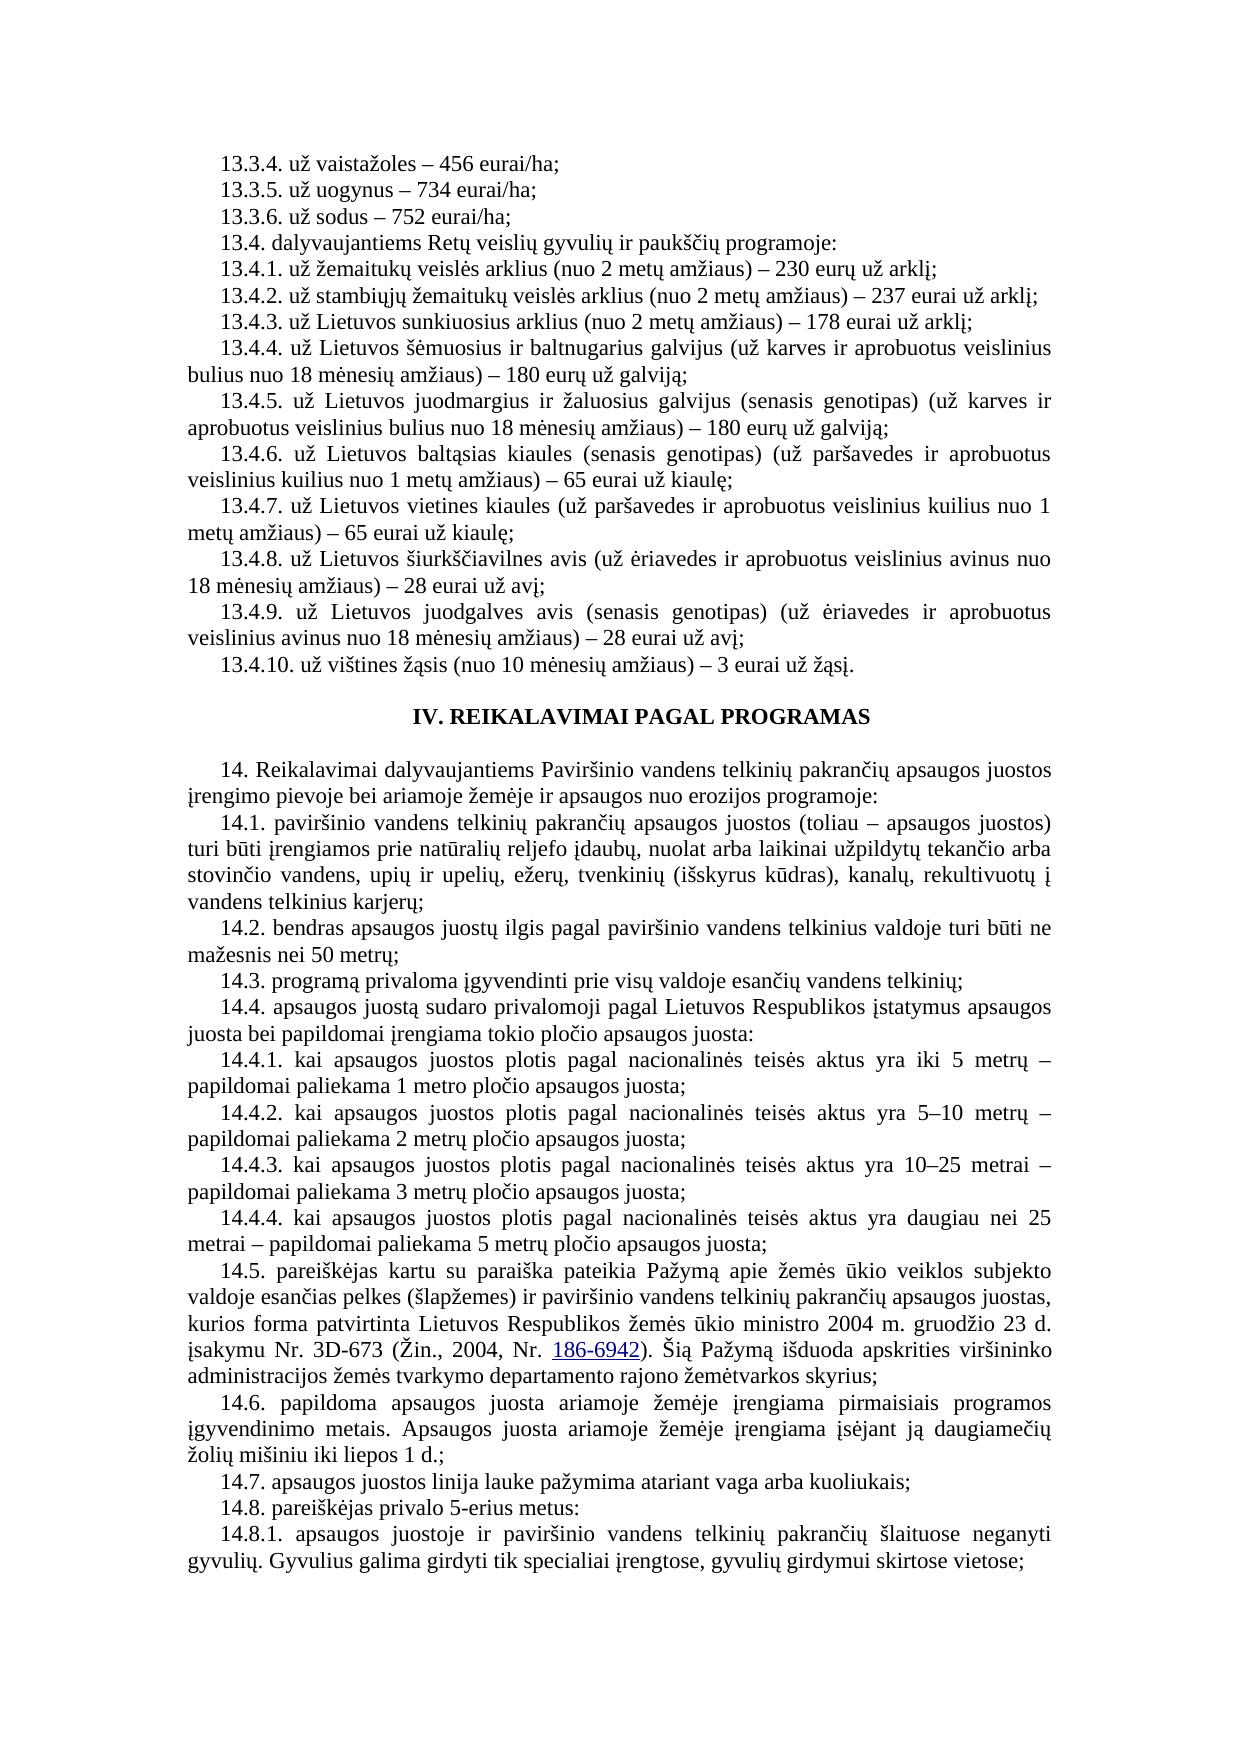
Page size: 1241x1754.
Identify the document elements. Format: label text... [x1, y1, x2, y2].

text 13.3.4. už vaistažoles – 456 eurai/ha; [187, 150, 1053, 176]
text 13.4.10. už vištines žąsis (nuo 10 mėnesių amžiaus) – 3 eurai už žąsį. [187, 651, 1053, 677]
text 14.4.3. kai apsaugos juostos plotis pagal nacionalinės teisės aktus yra 10–25 metrai – papildomai paliekama 3 metrų pločio apsaugos juosta; [187, 1151, 1053, 1204]
text 14.2. bendras apsaugos juostų ilgis pagal paviršinio vandens telkinius valdoje turi būti ne mažesnis nei 50 metrų; [187, 914, 1053, 967]
text 13.4.4. už Lietuvos šėmuosius ir baltnugarius galvijus (už karves ir aprobuotus veislinius bulius nuo 18 mėnesių amžiaus) – 180 eurų už galviją; [187, 334, 1053, 387]
text 14.7. apsaugos juostos linija lauke pažymima atariant vaga arba kuoliukais; [187, 1468, 1053, 1494]
text 13.4.7. už Lietuvos vietines kiaules (už paršavedes ir aprobuotus veislinius kuilius nuo 1 metų amžiaus) – 65 eurai už kiaulę; [187, 493, 1053, 545]
text 14.8. pareiškėjas privalo 5-erius metus: [187, 1494, 1053, 1520]
text 13.4.3. už Lietuvos sunkiuosius arklius (nuo 2 metų amžiaus) – 178 eurai už arklį; [187, 308, 1053, 334]
text 14.8.1. apsaugos juostoje ir paviršinio vandens telkinių pakrančių šlaituose neganyti gyvulių. Gyvulius galima girdyti tik specialiai įrengtose, gyvulių girdymui skirtose vietose; [187, 1520, 1053, 1573]
text 14. Reikalavimai dalyvaujantiems Paviršinio vandens telkinių pakrančių apsaugos juostos įrengimo pievoje bei ariamoje žemėje ir apsaugos nuo erozijos programoje: [187, 756, 1053, 809]
text 14.4.1. kai apsaugos juostos plotis pagal nacionalinės teisės aktus yra iki 5 metrų – papildomai paliekama 1 metro pločio apsaugos juosta; [187, 1046, 1053, 1099]
text 14.5. pareiškėjas kartu su paraiška pateikia Pažymą apie žemės ūkio veiklos subjekto valdoje esančias pelkes (šlapžemes) ir paviršinio vandens telkinių pakrančių apsaugos juostas, kurios forma patvirtinta Lietuvos Respublikos žemės ūkio ministro 2004 m. gruodžio 23 d. įsakymu Nr. 3D-673 (Žin., 2004, Nr. 186-6942). Šią Pažymą išduoda apskrities viršininko administracijos žemės tvarkymo departamento rajono žemėtvarkos skyrius; [187, 1257, 1053, 1389]
text 13.4.6. už Lietuvos baltąsias kiaules (senasis genotipas) (už paršavedes ir aprobuotus veislinius kuilius nuo 1 metų amžiaus) – 65 eurai už kiaulę; [187, 440, 1053, 493]
text 13.4.8. už Lietuvos šiurkščiavilnes avis (už ėriavedes ir aprobuotus veislinius avinus nuo 18 mėnesių amžiaus) – 28 eurai už avį; [187, 545, 1053, 598]
text 13.3.5. už uogynus – 734 eurai/ha; [187, 176, 1053, 203]
text 13.4.9. už Lietuvos juodgalves avis (senasis genotipas) (už ėriavedes ir aprobuotus veislinius avinus nuo 18 mėnesių amžiaus) – 28 eurai už avį; [187, 598, 1053, 651]
text 14.4.2. kai apsaugos juostos plotis pagal nacionalinės teisės aktus yra 5–10 metrų – papildomai paliekama 2 metrų pločio apsaugos juosta; [187, 1099, 1053, 1151]
text 14.4. apsaugos juostą sudaro privalomoji pagal Lietuvos Respublikos įstatymus apsaugos juosta bei papildomai įrengiama tokio pločio apsaugos juosta: [187, 993, 1053, 1046]
text IV. REIKALAVIMAI PAGAL PROGRAMAS [337, 703, 1053, 730]
text 14.6. papildoma apsaugos juosta ariamoje žemėje įrengiama pirmaisiais programos įgyvendinimo metais. Apsaugos juosta ariamoje žemėje įrengiama įsėjant ją daugiamečių žolių mišiniu iki liepos 1 d.; [187, 1389, 1053, 1468]
text 13.4.2. už stambiųjų žemaitukų veislės arklius (nuo 2 metų amžiaus) – 237 eurai už arklį; [187, 282, 1053, 308]
text 13.4.5. už Lietuvos juodmargius ir žaluosius galvijus (senasis genotipas) (už karves ir aprobuotus veislinius bulius nuo 18 mėnesių amžiaus) – 180 eurų už galviją; [187, 387, 1053, 440]
text 14.3. programą privaloma įgyvendinti prie visų valdoje esančių vandens telkinių; [187, 967, 1053, 993]
text 13.4. dalyvaujantiems Retų veislių gyvulių ir paukščių programoje: [187, 229, 1053, 255]
text 14.1. paviršinio vandens telkinių pakrančių apsaugos juostos (toliau – apsaugos juostos) turi būti įrengiamos prie natūralių reljefo įdaubų, nuolat arba laikinai užpildytų tekančio arba stovinčio vandens, upių ir upelių, ežerų, tvenkinių (išskyrus kūdras), kanalų, rekultivuotų į vandens telkinius karjerų; [187, 809, 1053, 914]
text 14.4.4. kai apsaugos juostos plotis pagal nacionalinės teisės aktus yra daugiau nei 25 metrai – papildomai paliekama 5 metrų pločio apsaugos juosta; [187, 1204, 1053, 1257]
text 13.3.6. už sodus – 752 eurai/ha; [187, 203, 1053, 229]
text 13.4.1. už žemaitukų veislės arklius (nuo 2 metų amžiaus) – 230 eurų už arklį; [187, 255, 1053, 282]
